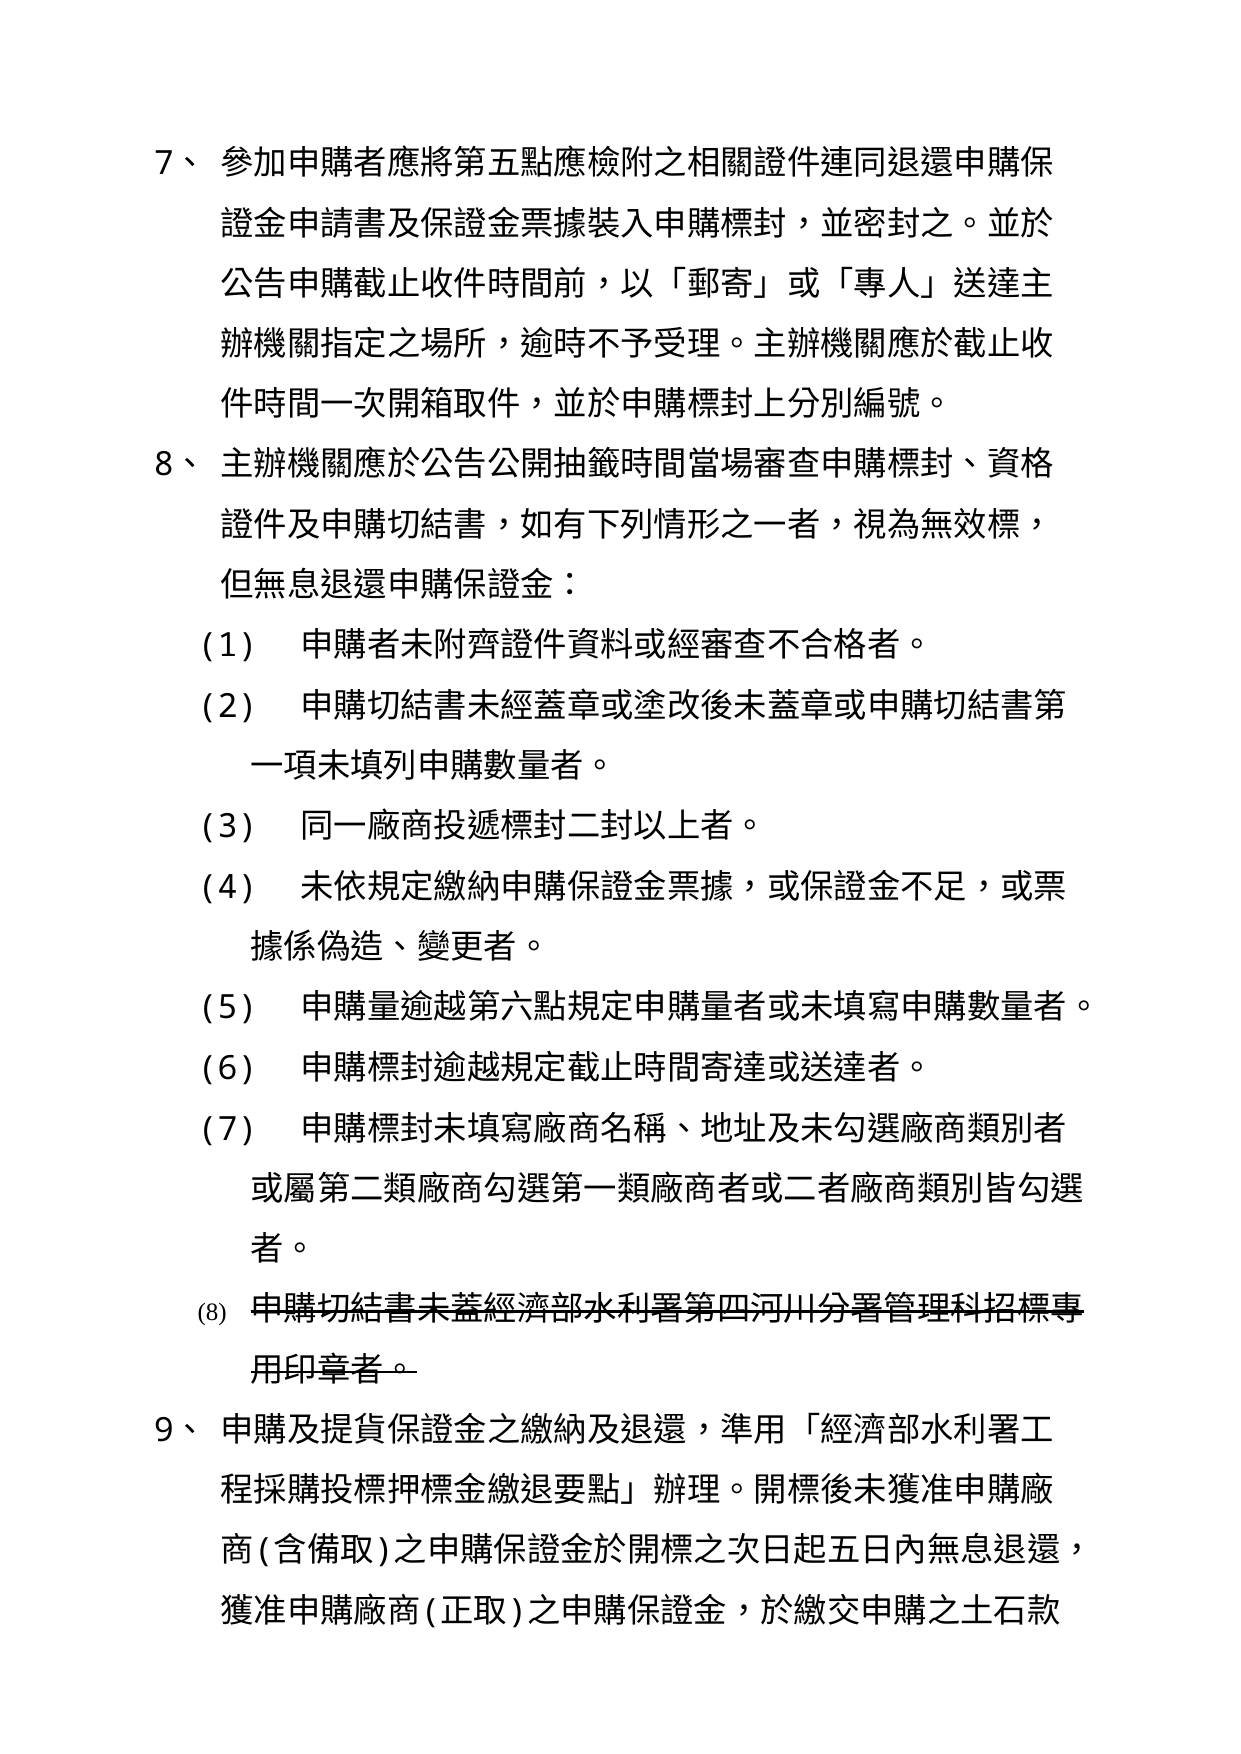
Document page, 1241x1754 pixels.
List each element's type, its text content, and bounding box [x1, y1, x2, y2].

list 同一廠商投遞標封二封以上者。 [197, 799, 1087, 847]
list 主辦機關應於公告公開抽籤時間當場審查申購標封、資格證件及申購切結書，如有下列情形之一者，視為無效標，但無息退還申購保證金： [153, 437, 1087, 606]
list 申購切結書未蓋經濟部水利署第四河川分署管理科招標專用印章者。 [197, 1282, 1087, 1391]
list 申購標封未填寫廠商名稱、地址及未勾選廠商類別者或屬第二類廠商勾選第一類廠商者或二者廠商類別皆勾選者。 [197, 1101, 1087, 1270]
list 申購量逾越第六點規定申購量者或未填寫申購數量者。 [197, 980, 1087, 1029]
list 申購者未附齊證件資料或經審查不合格者。 [197, 618, 1087, 666]
list 申購標封逾越規定截止時間寄達或送達者。 [197, 1041, 1087, 1089]
list 未依規定繳納申購保證金票據，或保證金不足，或票據係偽造、變更者。 [197, 859, 1087, 968]
list 參加申購者應將第五點應檢附之相關證件連同退還申購保證金申請書及保證金票據裝入申購標封，並密封之。並於公告申購截止收件時間前，以「郵寄」或「專人」送達主辦機關指定之場所，逾時不予受理。主辦機關應於截止收件時間一次開箱取件，並於申購標封上分別編號。 [153, 136, 1087, 425]
list 申購及提貨保證金之繳納及退還，準用「經濟部水利署工程採購投標押標金繳退要點」辦理。開標後未獲准申購廠商(含備取)之申購保證金於開標之次日起五日內無息退還，獲准申購廠商(正取)之申購保證金，於繳交申購之土石款價後，自動轉為提貨保證金，並於提貨作業完成後無息退還。 [153, 1402, 1087, 1632]
list 申購切結書未經蓋章或塗改後未蓋章或申購切結書第一項未填列申購數量者。 [197, 678, 1087, 787]
